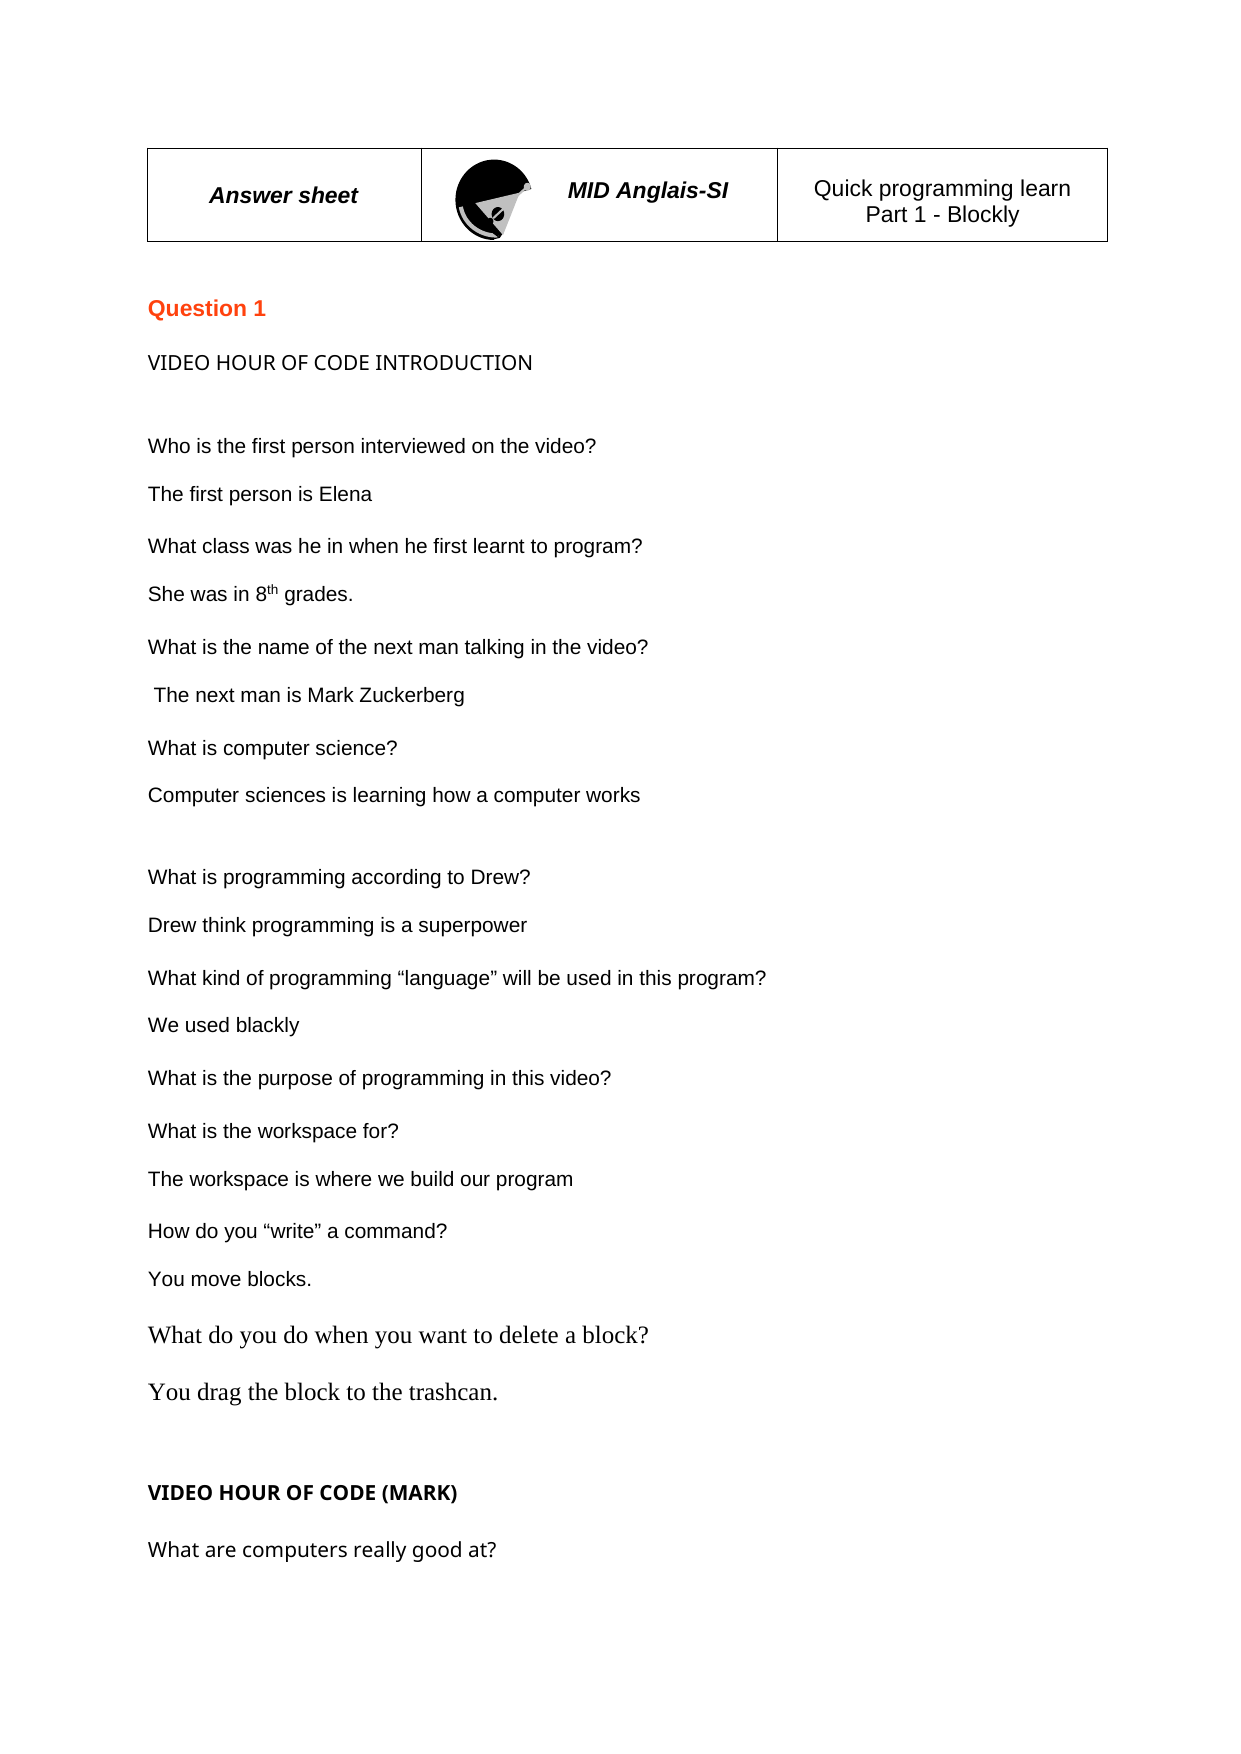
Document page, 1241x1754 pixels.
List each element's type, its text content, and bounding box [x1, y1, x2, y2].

table_header Quick programming learn Part 1 - Blockly [778, 149, 1107, 241]
text She was in 8th grades. [148, 582, 1093, 606]
text Computer sciences is learning how a computer works [148, 783, 1093, 807]
text You move blocks. [148, 1267, 1093, 1291]
text Question 1 [148, 295, 1093, 321]
text The next man is Mark Zuckerberg [148, 683, 1093, 707]
table_header MID Anglais-SI [422, 149, 777, 241]
text What class was he in when he first learnt to program? [148, 534, 1093, 558]
text VIDEO HOUR OF CODE (MARK) [148, 1478, 1093, 1507]
text How do you “write” a command? [148, 1219, 1093, 1243]
table_header Answer sheet [148, 149, 421, 241]
text You drag the block to the trashcan. [148, 1377, 1093, 1406]
text What are computers really good at? [148, 1535, 1093, 1563]
text What is the name of the next man talking in the video? [148, 635, 1093, 659]
text We used blackly [148, 1013, 1093, 1037]
text What kind of programming “language” will be used in this program? [148, 965, 1093, 989]
text VIDEO HOUR OF CODE INTRODUCTION [148, 348, 1093, 376]
text What is programming according to Drew? [148, 865, 1093, 889]
text Who is the first person interviewed on the video? [148, 433, 1093, 457]
text What is the purpose of programming in this video? [148, 1066, 1093, 1090]
text What is computer science? [148, 735, 1093, 759]
text The first person is Elena [148, 481, 1093, 505]
text The workspace is where we build our program [148, 1167, 1093, 1191]
text What is the workspace for? [148, 1119, 1093, 1143]
text What do you do when you want to delete a block? [148, 1320, 1093, 1349]
text Drew think programming is a superpower [148, 913, 1093, 937]
